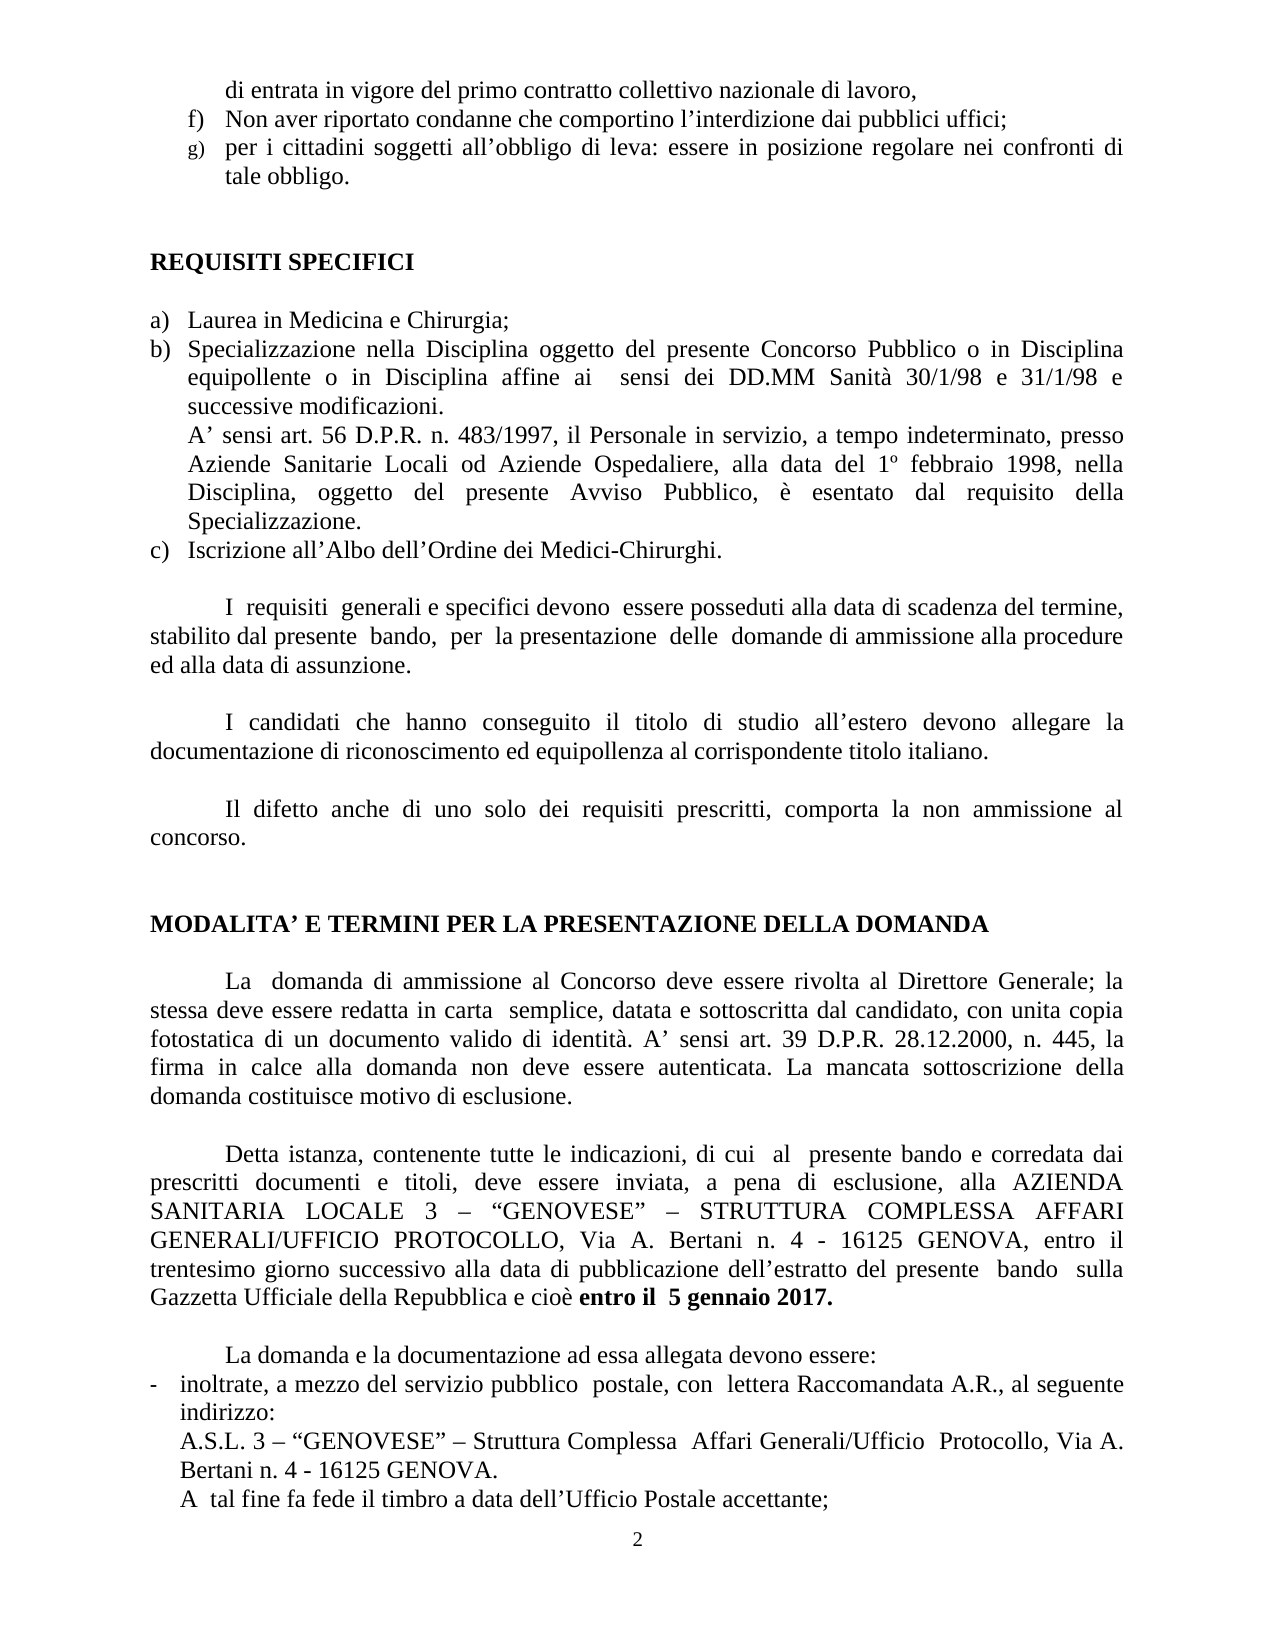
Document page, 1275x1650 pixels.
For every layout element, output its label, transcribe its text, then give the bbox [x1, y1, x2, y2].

list Non aver riportato condanne che comportino l’interdizione dai pubblici uffici; [187, 104, 1125, 132]
list Iscrizione all’Albo dell’Ordine dei Medici-Chirurghi. [150, 535, 1125, 564]
list Laurea in Medicina e Chirurgia; [150, 305, 1125, 334]
text La domanda di ammissione al Concorso deve essere rivolta al Direttore Generale; la stessa deve essere redatta in carta semplice, datata e sottoscritta dal candidato, con unita copia fotostatica di un documento valido di identità. A’ sensi art. 39 D.P.R. 28.12.2000, n. 445, la firma in calce alla domanda non deve essere autenticata. La mancata sottoscrizione della domanda costituisce motivo di esclusione. [150, 966, 1125, 1110]
text I requisiti generali e specifici devono essere posseduti alla data di scadenza del termine, stabilito dal presente bando, per la presentazione delle domande di ammissione alla procedure ed alla data di assunzione. [150, 592, 1125, 679]
text Detta istanza, contenente tutte le indicazioni, di cui al presente bando e corredata dai prescritti documenti e titoli, deve essere inviata, a pena di esclusione, alla AZIENDA SANITARIA LOCALE 3 – “GENOVESE” – STRUTTURA COMPLESSA AFFARI GENERALI/UFFICIO PROTOCOLLO, Via A. Bertani n. 4 - 16125 GENOVA, entro il trentesimo giorno successivo alla data di pubblicazione dell’estratto del presente bando sulla Gazzetta Ufficiale della Repubblica e cioè entro il 5 gennaio 2017. [150, 1139, 1125, 1311]
list Specializzazione nella Disciplina oggetto del presente Concorso Pubblico o in Disciplina equipollente o in Disciplina affine ai sensi dei DD.MM Sanità 30/1/98 e 31/1/98 e successive modificazioni. [150, 334, 1125, 420]
text Il difetto anche di uno solo dei requisiti prescritti, comporta la non ammissione al concorso. [150, 794, 1125, 851]
text A’ sensi art. 56 D.P.R. n. 483/1997, il Personale in servizio, a tempo indeterminato, presso Aziende Sanitarie Locali od Aziende Ospedaliere, alla data del 1º febbraio 1998, nella Disciplina, oggetto del presente Avviso Pubblico, è esentato dal requisito della Specializzazione. [187, 420, 1125, 535]
text A.S.L. 3 – “GENOVESE” – Struttura Complessa Affari Generali/Ufficio Protocollo, Via A. Bertani n. 4 - 16125 GENOVA. [179, 1426, 1125, 1484]
text MODALITA’ E TERMINI PER LA PRESENTAZIONE DELLA DOMANDA [150, 909, 1125, 937]
text La domanda e la documentazione ad essa allegata devono essere: [150, 1340, 1125, 1369]
list per i cittadini soggetti all’obbligo di leva: essere in posizione regolare nei confronti di tale obbligo. [187, 132, 1125, 190]
list inoltrate, a mezzo del servizio pubblico postale, con lettera Raccomandata A.R., al seguente indirizzo: [150, 1369, 1125, 1426]
text I candidati che hanno conseguito il titolo di studio all’estero devono allegare la documentazione di riconoscimento ed equipollenza al corrispondente titolo italiano. [150, 707, 1125, 765]
list di entrata in vigore del primo contratto collettivo nazionale di lavoro, [187, 75, 1125, 104]
text REQUISITI SPECIFICI [150, 247, 1125, 276]
text A tal fine fa fede il timbro a data dell’Ufficio Postale accettante; [179, 1484, 1125, 1512]
